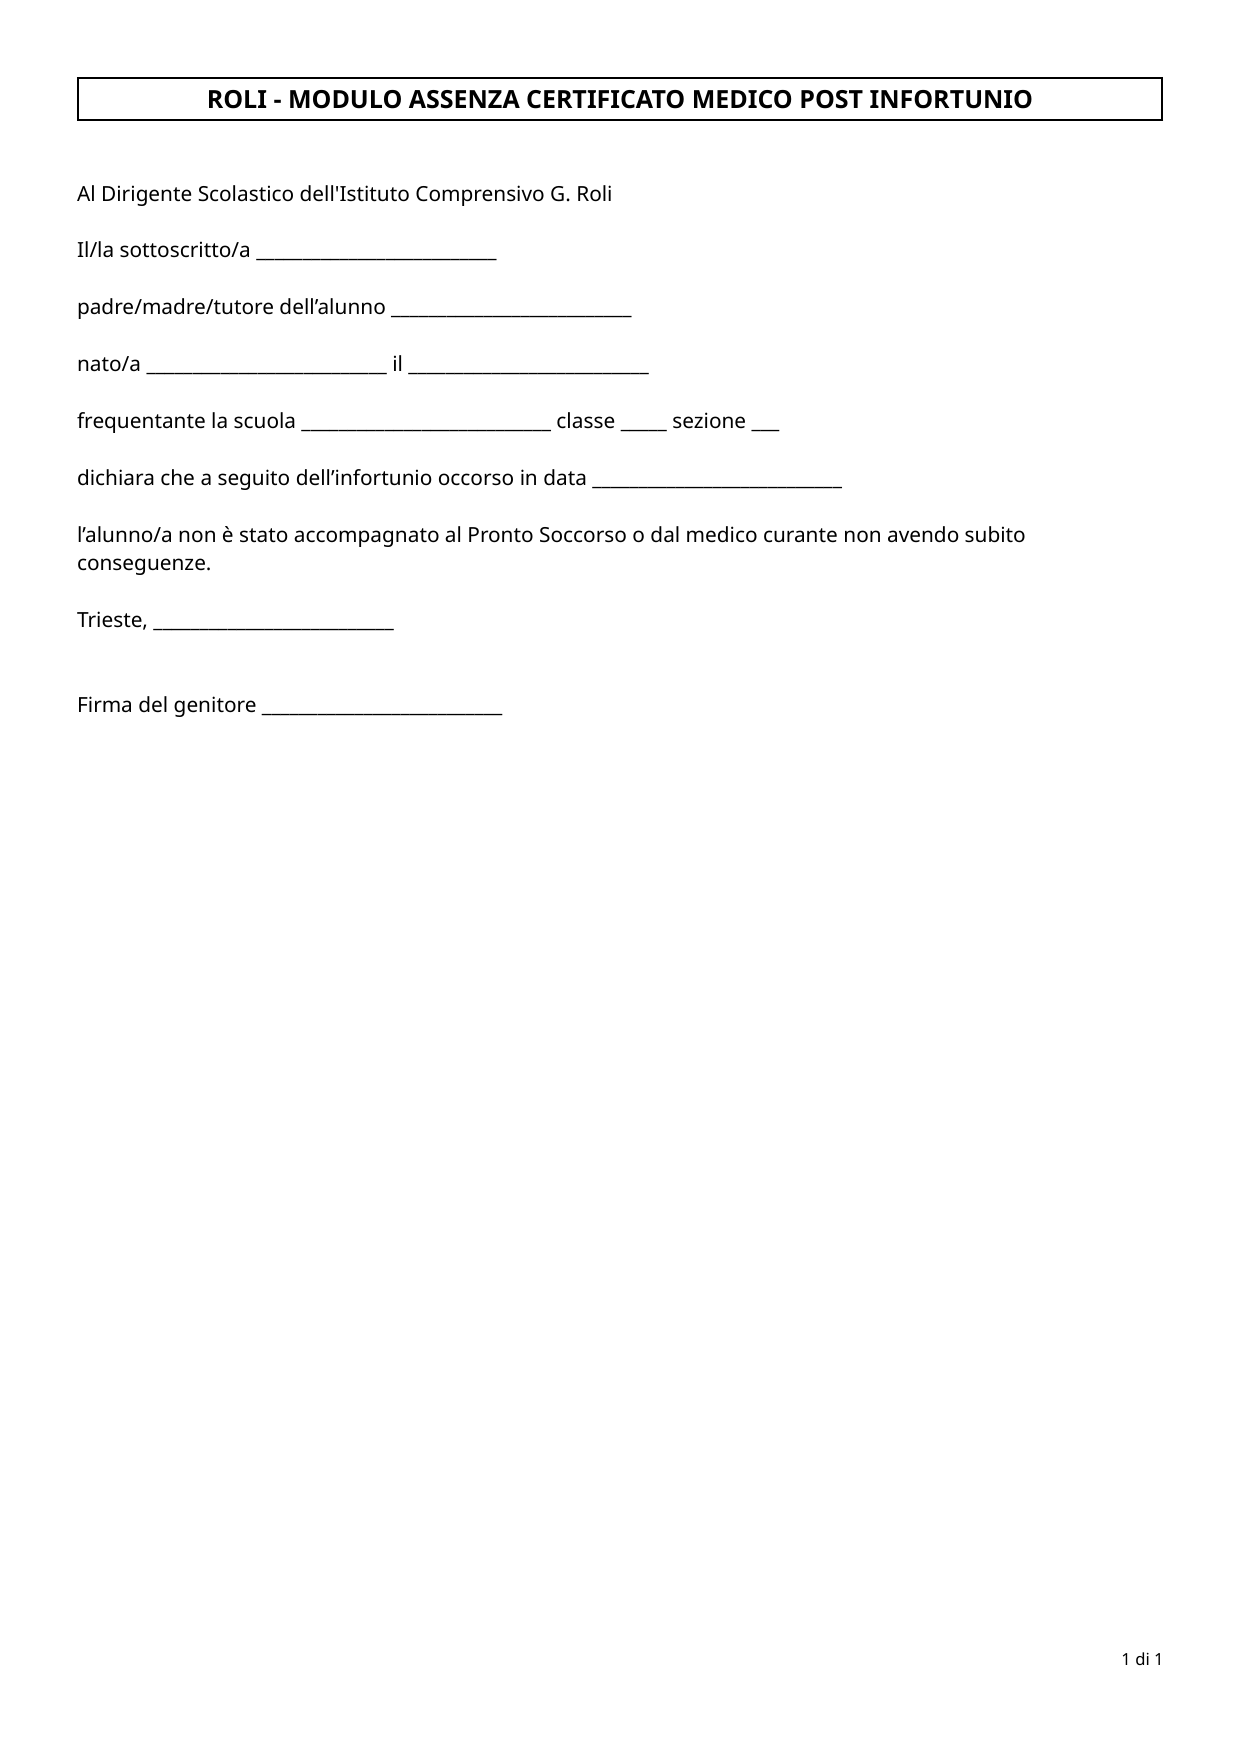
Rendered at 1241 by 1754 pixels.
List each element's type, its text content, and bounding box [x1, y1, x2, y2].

text l’alunno/a non è stato accompagnato al Pronto Soccorso o dal medico curante non avendo subito conseguenze. [77, 520, 1163, 577]
text Trieste, __________________________ [77, 605, 1163, 634]
text nato/a __________________________ il __________________________ [77, 349, 1163, 378]
text padre/madre/tutore dell’alunno __________________________ [77, 292, 1163, 321]
text Il/la sottoscritto/a __________________________ [77, 236, 1163, 264]
text dichiara che a seguito dell’infortunio occorso in data ___________________________ [77, 463, 1163, 492]
text Firma del genitore __________________________ [77, 691, 1163, 719]
text Al Dirigente Scolastico dell'Istituto Comprensivo G. Roli [77, 179, 1163, 207]
text frequentante la scuola ___________________________ classe _____ sezione ___ [77, 406, 1163, 435]
